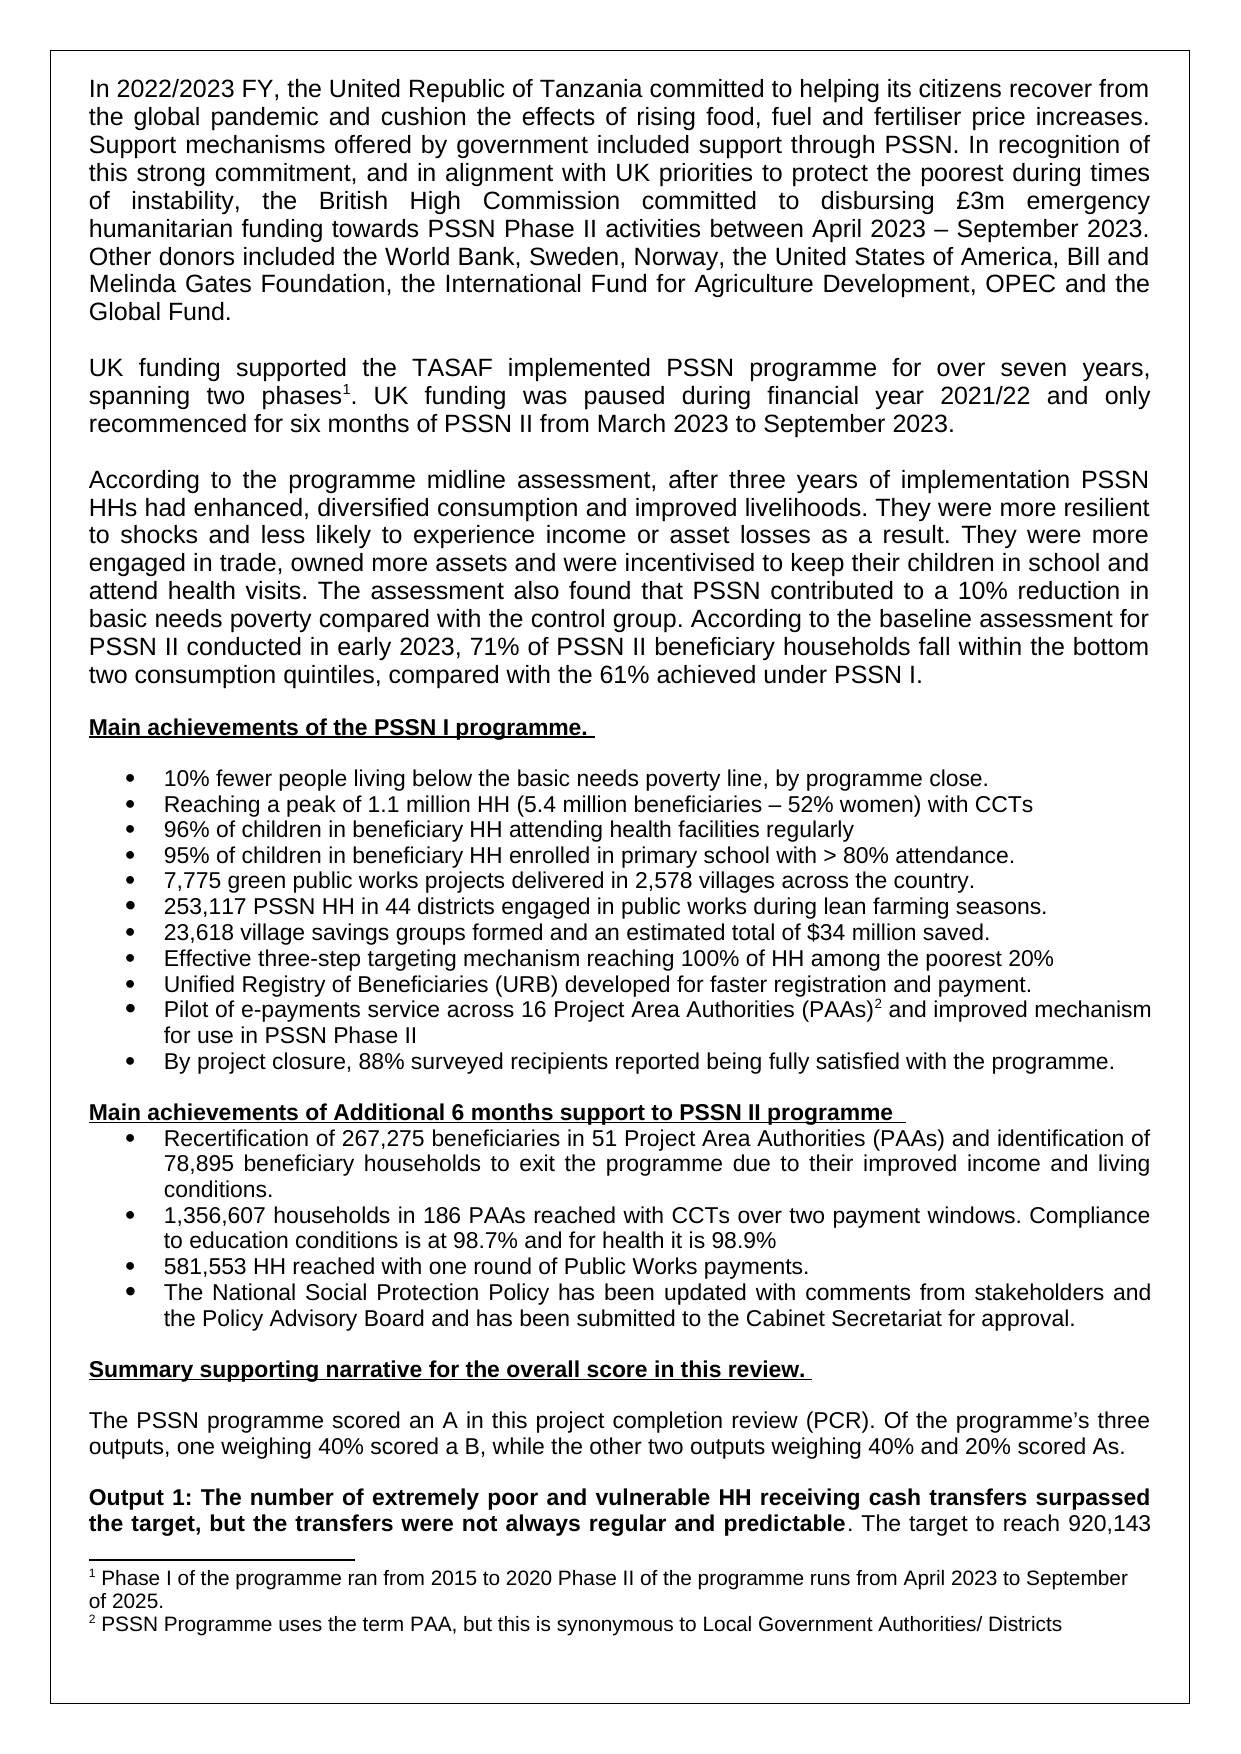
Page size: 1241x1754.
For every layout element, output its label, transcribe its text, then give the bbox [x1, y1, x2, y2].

list Recertification of 267,275 beneficiaries in 51 Project Area Authorities (PAAs) and identification of 78,895 beneficiary households to exit the programme due to their improved income and living conditions. [126, 1126, 1152, 1202]
list 10% fewer people living below the basic needs poverty line, by programme close. [126, 766, 1152, 791]
list 1,356,607 households in 186 PAAs reached with CCTs over two payment windows. Compliance to education conditions is at 98.7% and for health it is 98.9% [126, 1202, 1152, 1254]
text Phase I of the programme ran from 2015 to 2020 Phase II of the programme runs from April 2023 to September of 2025. [89, 1566, 1152, 1613]
text According to the programme midline assessment, after three years of implementation PSSN HHs had enhanced, diversified consumption and improved livelihoods. They were more resilient to shocks and less likely to experience income or asset losses as a result. They were more engaged in trade, owned more assets and were incentivised to keep their children in school and attend health visits. The assessment also found that PSSN contributed to a 10% reduction in basic needs poverty compared with the control group. According to the baseline assessment for PSSN II conducted in early 2023, 71% of PSSN II beneficiary households fall within the bottom two consumption quintiles, compared with the 61% achieved under PSSN I. [89, 466, 1152, 689]
list By project closure, 88% surveyed recipients reported being fully satisfied with the programme. [126, 1049, 1152, 1074]
text Summary supporting narrative for the overall score in this review. [89, 1357, 1152, 1382]
list Unified Registry of Beneficiaries (URB) developed for faster registration and payment. [126, 971, 1152, 997]
text Output 1: The number of extremely poor and vulnerable HH receiving cash transfers surpassed the target, but the transfers were not always regular and predictable. The target to reach 920,143 [89, 1485, 1152, 1536]
list PSSN Programme uses the term PAA, but this is synonymous to Local Government Authorities/ Districts [89, 1613, 1152, 1636]
text Main achievements of the PSSN I programme. [89, 714, 1152, 740]
text UK funding supported the TASAF implemented PSSN programme for over seven years, spanning two phases. UK funding was paused during financial year 2021/22 and only recommenced for six months of PSSN II from March 2023 to September 2023. [89, 354, 1152, 438]
text In 2022/2023 FY, the United Republic of Tanzania committed to helping its citizens recover from the global pandemic and cushion the effects of rising food, fuel and fertiliser price increases. Support mechanisms offered by government included support through PSSN. In recognition of this strong commitment, and in alignment with UK priorities to protect the poorest during times of instability, the British High Commission committed to disbursing £3m emergency humanitarian funding towards PSSN Phase II activities between April 2023 – September 2023. Other donors included the World Bank, Sweden, Norway, the United States of America, Bill and Melinda Gates Foundation, the International Fund for Agriculture Development, OPEC and the Global Fund. [89, 75, 1152, 326]
list 581,553 HH reached with one round of Public Works payments. [126, 1254, 1152, 1279]
text The PSSN programme scored an A in this project completion review (PCR). Of the programme’s three outputs, one weighing 40% scored a B, while the other two outputs weighing 40% and 20% scored As. [89, 1408, 1152, 1459]
list 95% of children in beneficiary HH enrolled in primary school with > 80% attendance. [126, 843, 1152, 868]
text Main achievements of Additional 6 months support to PSSN II programme [89, 1100, 1152, 1126]
list Pilot of e-payments service across 16 Project Area Authorities (PAAs) and improved mechanism for use in PSSN Phase II [126, 997, 1152, 1049]
list 96% of children in beneficiary HH attending health facilities regularly [126, 817, 1152, 843]
list 7,775 green public works projects delivered in 2,578 villages across the country. [126, 868, 1152, 894]
list Reaching a peak of 1.1 million HH (5.4 million beneficiaries – 52% women) with CCTs [126, 791, 1152, 817]
list Effective three-step targeting mechanism reaching 100% of HH among the poorest 20% [126, 946, 1152, 971]
list The National Social Protection Policy has been updated with comments from stakeholders and the Policy Advisory Board and has been submitted to the Cabinet Secretariat for approval. [126, 1279, 1152, 1331]
list 23,618 village savings groups formed and an estimated total of $34 million saved. [126, 920, 1152, 946]
list 253,117 PSSN HH in 44 districts engaged in public works during lean farming seasons. [126, 894, 1152, 920]
